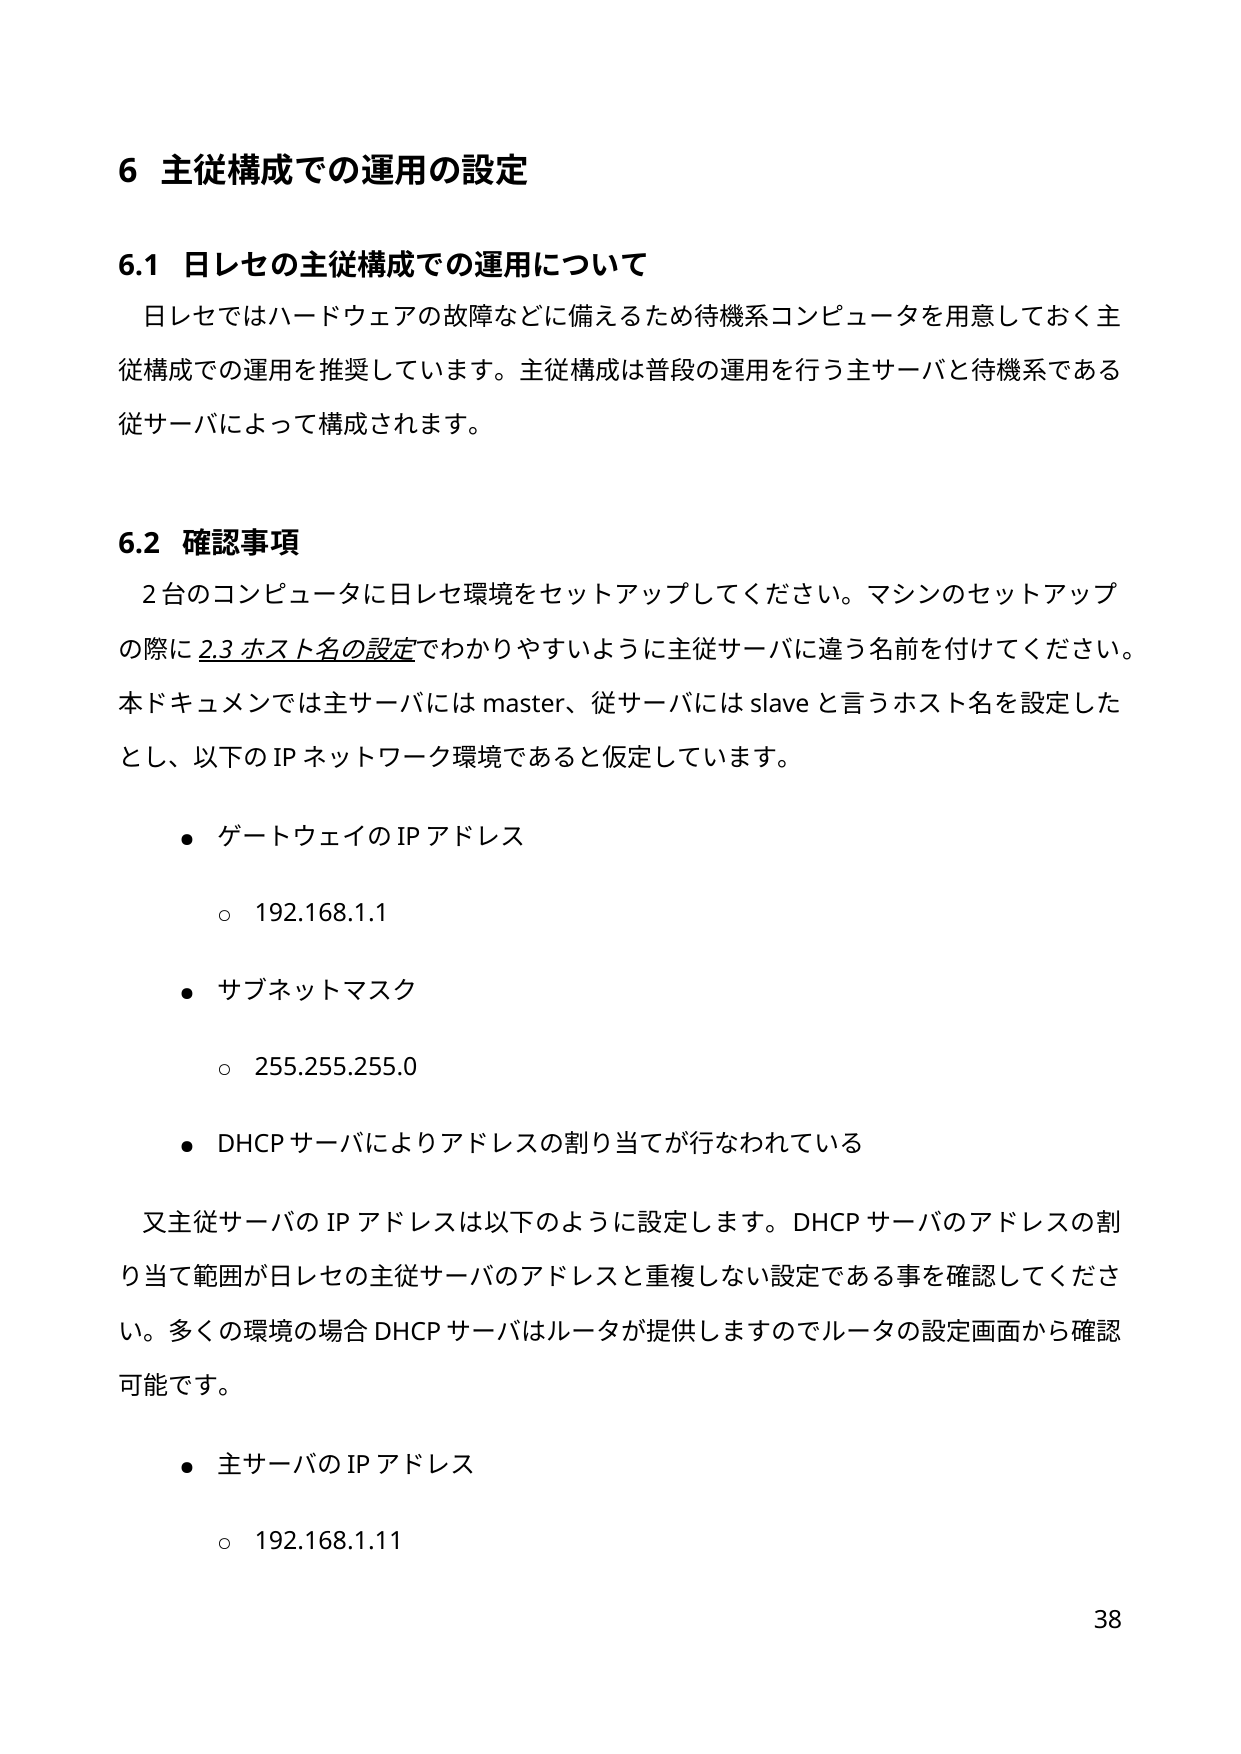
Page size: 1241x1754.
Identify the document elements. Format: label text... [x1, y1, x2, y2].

text 日レセではハードウェアの故障などに備えるため待機系コンピュータを用意しておく主従構成での運用を推奨しています。主従構成は普段の運用を行う主サーバと待機系である従サーバによって構成されます。 [118, 296, 1122, 441]
list DHCPサーバによりアドレスの割り当てが行なわれている [156, 1124, 1122, 1160]
subtitle 確認事項 [118, 520, 1122, 562]
subtitle 主従構成での運用の設定 [118, 143, 1122, 192]
text 又主従サーバのIPアドレスは以下のように設定します。DHCPサーバのアドレスの割り当て範囲が日レセの主従サーバのアドレスと重複しない設定である事を確認してください。多くの環境の場合DHCPサーバはルータが提供しますのでルータの設定画面から確認可能です。 [118, 1202, 1122, 1402]
text 2台のコンピュータに日レセ環境をセットアップしてください。マシンのセットアップの際に2.3 ホスト名の設定でわかりやすいように主従サーバに違う名前を付けてください。本ドキュメンでは主サーバにはmaster、従サーバにはslaveと言うホスト名を設定したとし、以下のIPネットワーク環境であると仮定しています。 [118, 575, 1122, 774]
list 255.255.255.0 [193, 1049, 1122, 1083]
list ゲートウェイのIPアドレス [156, 816, 1122, 853]
list サブネットマスク [156, 970, 1122, 1006]
list 192.168.1.11 [193, 1523, 1122, 1557]
list 192.168.1.1 [193, 895, 1122, 929]
subtitle 日レセの主従構成での運用について [118, 241, 1122, 283]
list 主サーバのIPアドレス [156, 1444, 1122, 1480]
